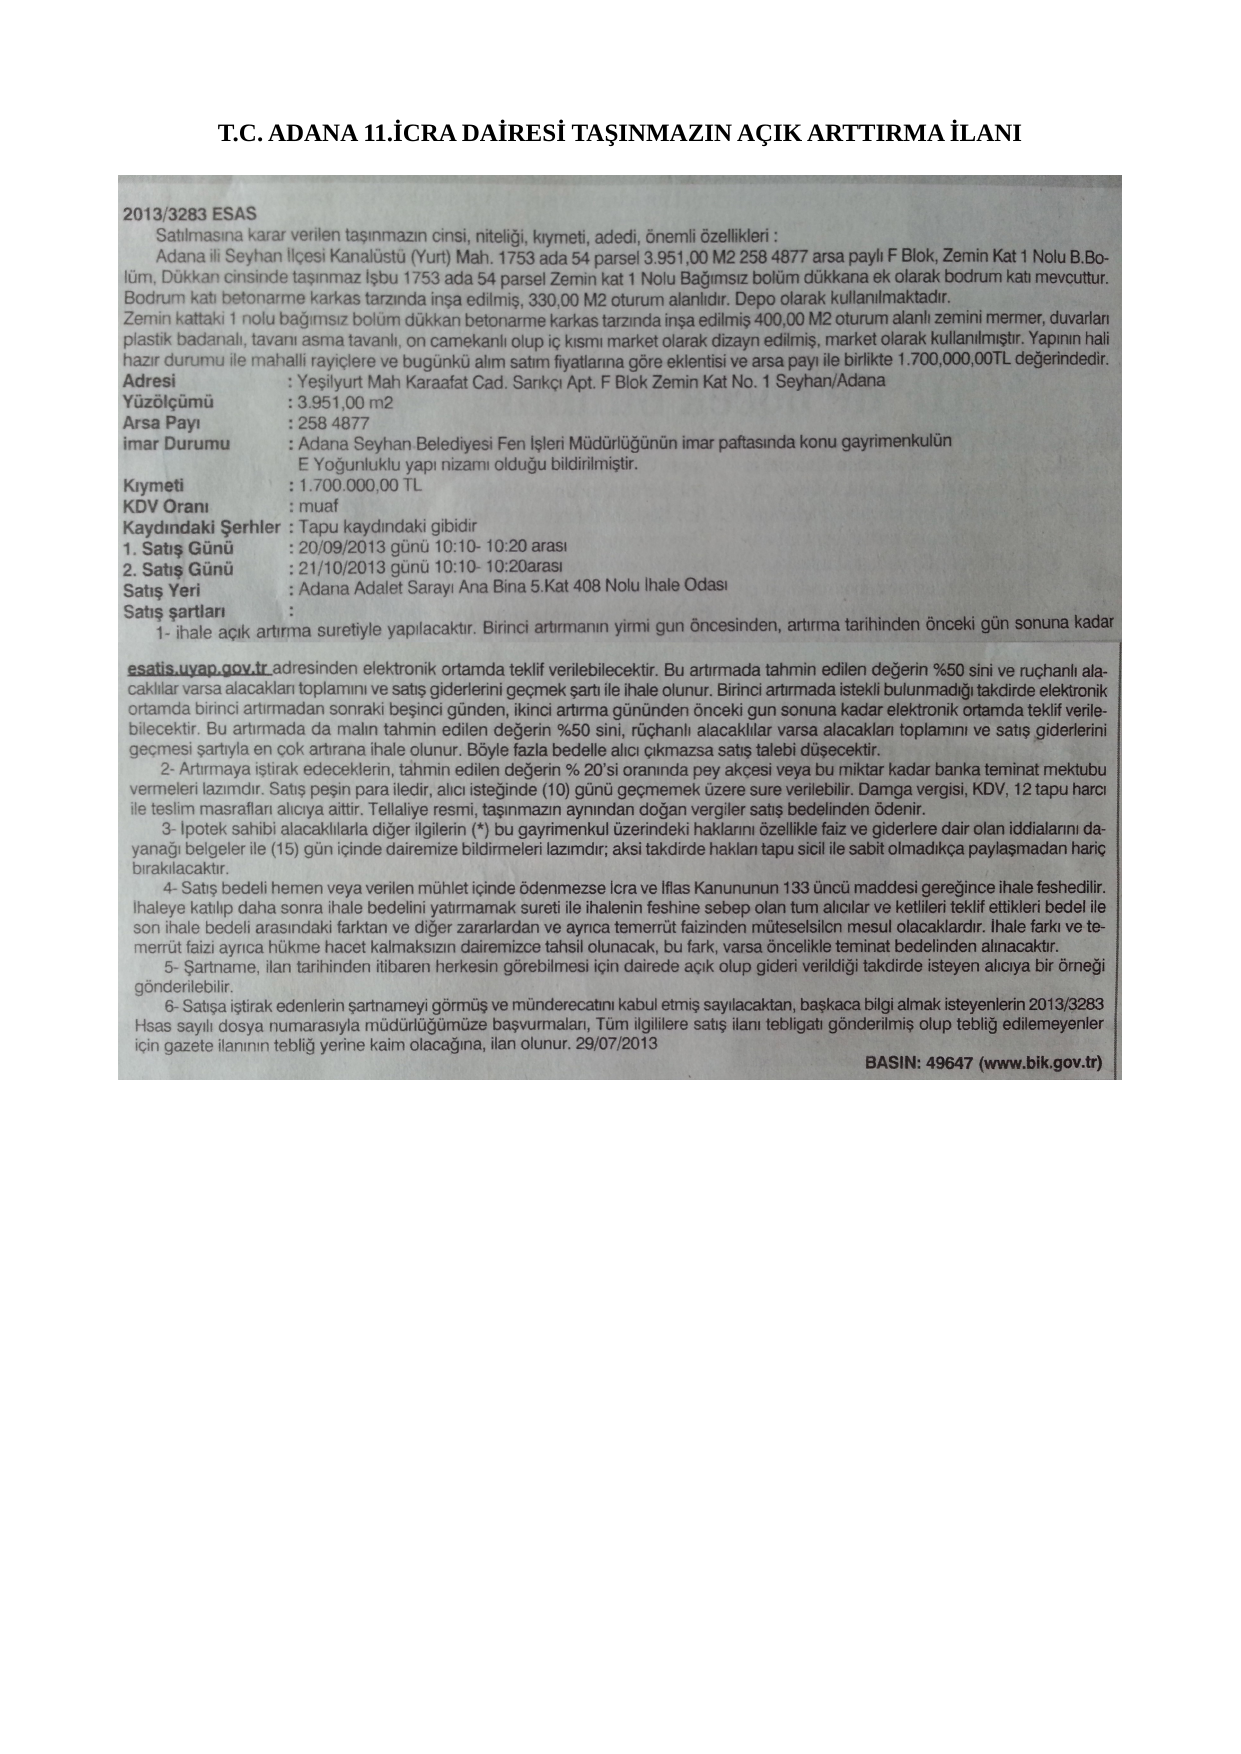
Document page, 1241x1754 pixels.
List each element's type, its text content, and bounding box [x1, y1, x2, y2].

text T.C. ADANA 11.İCRA DAİRESİ TAŞINMAZIN AÇIK ARTTIRMA İLANI [118, 118, 1122, 147]
picture [118, 175, 1122, 1080]
